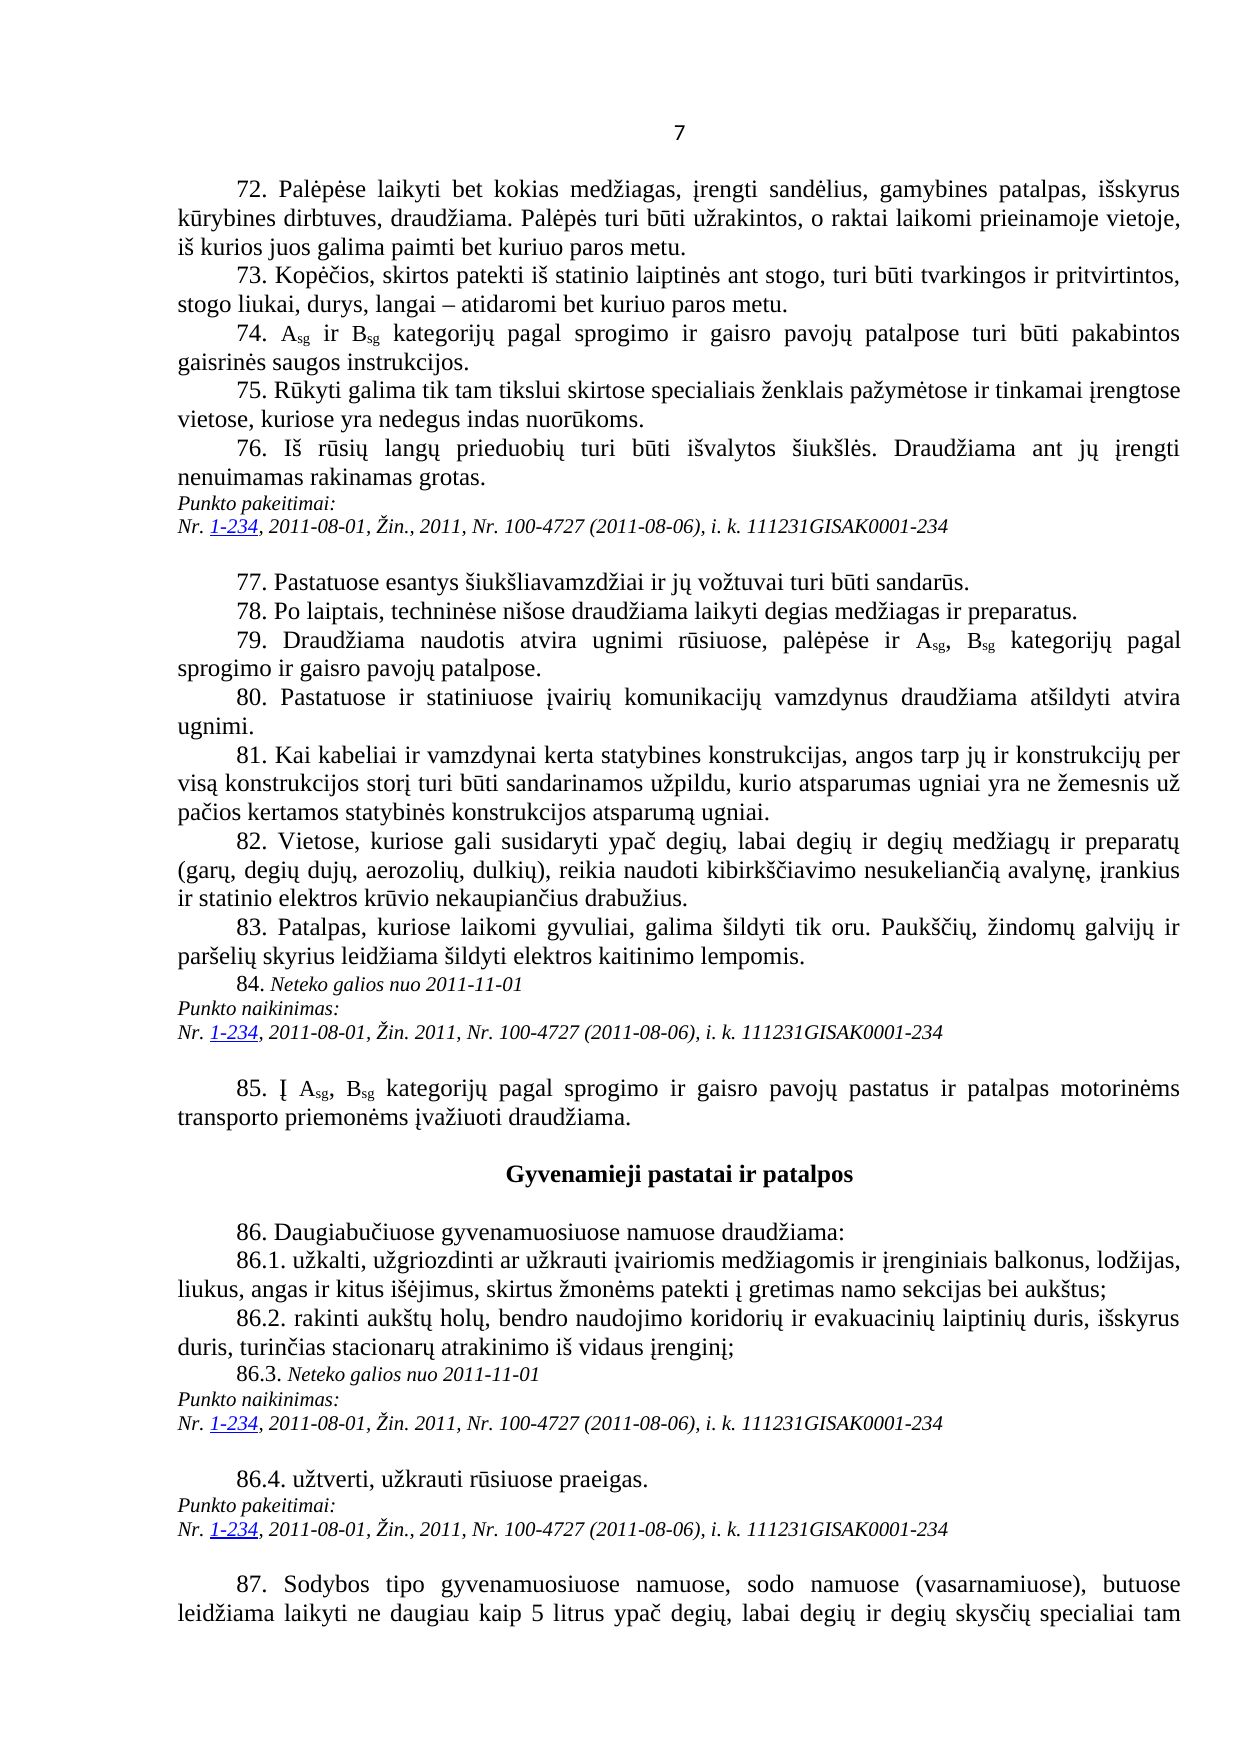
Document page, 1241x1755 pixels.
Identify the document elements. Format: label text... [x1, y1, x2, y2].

text Punkto naikinimas: [177, 1387, 1181, 1411]
text Punkto pakeitimai: [177, 490, 1181, 514]
text 83. Patalpas, kuriose laikomi gyvuliai, galima šildyti tik oru. Paukščių, žindomų galvijų ir paršelių skyrius leidžiama šildyti elektros kaitinimo lempomis. [177, 912, 1181, 970]
text Nr. 1-234, 2011-08-01, Žin., 2011, Nr. 100-4727 (2011-08-06), i. k. 111231GISAK0001-234 [177, 514, 1181, 538]
text Nr. 1-234, 2011-08-01, Žin. 2011, Nr. 100-4727 (2011-08-06), i. k. 111231GISAK0001-234 [177, 1020, 1181, 1044]
text Punkto pakeitimai: [177, 1492, 1181, 1517]
text 87. Sodybos tipo gyvenamuosiuose namuose, sodo namuose (vasarnamiuose), butuose leidžiama laikyti ne daugiau kaip 5 litrus ypač degių, labai degių ir degių skysčių specialiai tam [177, 1569, 1181, 1627]
text 86.4. užtverti, užkrauti rūsiuose praeigas. [177, 1464, 1181, 1492]
text 75. Rūkyti galima tik tam tikslui skirtose specialiais ženklais pažymėtose ir tinkamai įrengtose vietose, kuriose yra nedegus indas nuorūkoms. [177, 375, 1181, 433]
text 82. Vietose, kuriose gali susidaryti ypač degių, labai degių ir degių medžiagų ir preparatų (garų, degių dujų, aerozolių, dulkių), reikia naudoti kibirkščiavimo nesukeliančią avalynę, įrankius ir statinio elektros krūvio nekaupiančius drabužius. [177, 826, 1181, 912]
text 80. Pastatuose ir statiniuose įvairių komunikacijų vamzdynus draudžiama atšildyti atvira ugnimi. [177, 682, 1181, 740]
text 84. Neteko galios nuo 2011-11-01 [177, 970, 1181, 996]
text 86.1. užkalti, užgriozdinti ar užkrauti įvairiomis medžiagomis ir įrenginiais balkonus, lodžijas, liukus, angas ir kitus išėjimus, skirtus žmonėms patekti į gretimas namo sekcijas bei aukštus; [177, 1246, 1181, 1303]
text 86.2. rakinti aukštų holų, bendro naudojimo koridorių ir evakuacinių laiptinių duris, išskyrus duris, turinčias stacionarų atrakinimo iš vidaus įrenginį; [177, 1303, 1181, 1361]
text 86. Daugiabučiuose gyvenamuosiuose namuose draudžiama: [177, 1217, 1181, 1246]
text Punkto naikinimas: [177, 996, 1181, 1020]
text 78. Po laiptais, techninėse nišose draudžiama laikyti degias medžiagas ir preparatus. [177, 596, 1181, 625]
text Gyvenamieji pastatai ir patalpos [177, 1159, 1181, 1188]
text 86.3. Neteko galios nuo 2011-11-01 [177, 1361, 1181, 1387]
text 74. Asg ir Bsg kategorijų pagal sprogimo ir gaisro pavojų patalpose turi būti pakabintos gaisrinės saugos instrukcijos. [177, 318, 1181, 375]
text 85. Į Asg, Bsg kategorijų pagal sprogimo ir gaisro pavojų pastatus ir patalpas motorinėms transporto priemonėms įvažiuoti draudžiama. [177, 1073, 1181, 1131]
text Nr. 1-234, 2011-08-01, Žin. 2011, Nr. 100-4727 (2011-08-06), i. k. 111231GISAK0001-234 [177, 1411, 1181, 1435]
text Nr. 1-234, 2011-08-01, Žin., 2011, Nr. 100-4727 (2011-08-06), i. k. 111231GISAK0001-234 [177, 1517, 1181, 1541]
text 77. Pastatuose esantys šiukšliavamzdžiai ir jų vožtuvai turi būti sandarūs. [177, 567, 1181, 596]
text 72. Palėpėse laikyti bet kokias medžiagas, įrengti sandėlius, gamybines patalpas, išskyrus kūrybines dirbtuves, draudžiama. Palėpės turi būti užrakintos, o raktai laikomi prieinamoje vietoje, iš kurios juos galima paimti bet kuriuo paros metu. [177, 174, 1181, 260]
text 79. Draudžiama naudotis atvira ugnimi rūsiuose, palėpėse ir Asg, Bsg kategorijų pagal sprogimo ir gaisro pavojų patalpose. [177, 625, 1181, 682]
text 76. Iš rūsių langų prieduobių turi būti išvalytos šiukšlės. Draudžiama ant jų įrengti nenuimamas rakinamas grotas. [177, 433, 1181, 490]
text 81. Kai kabeliai ir vamzdynai kerta statybines konstrukcijas, angos tarp jų ir konstrukcijų per visą konstrukcijos storį turi būti sandarinamos užpildu, kurio atsparumas ugniai yra ne žemesnis už pačios kertamos statybinės konstrukcijos atsparumą ugniai. [177, 740, 1181, 826]
text 73. Kopėčios, skirtos patekti iš statinio laiptinės ant stogo, turi būti tvarkingos ir pritvirtintos, stogo liukai, durys, langai – atidaromi bet kuriuo paros metu. [177, 260, 1181, 318]
